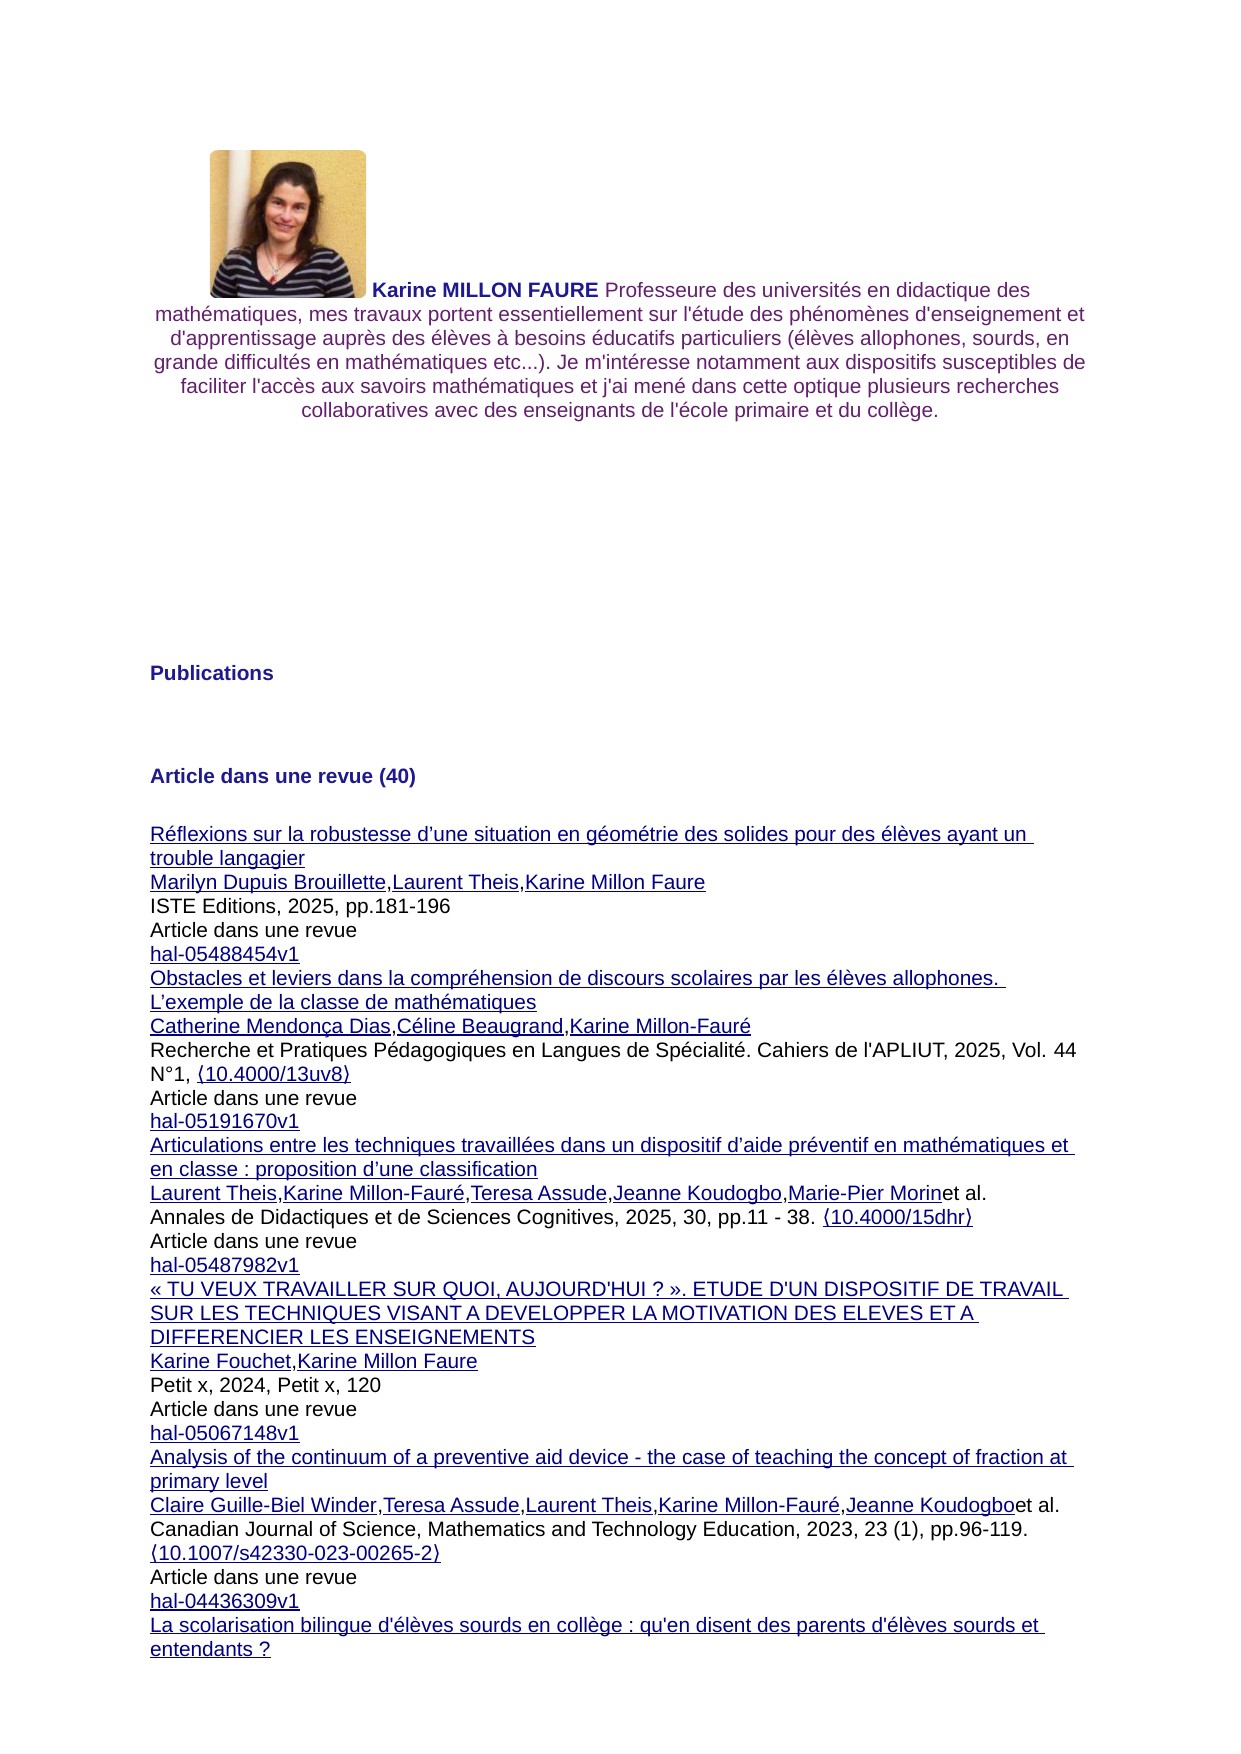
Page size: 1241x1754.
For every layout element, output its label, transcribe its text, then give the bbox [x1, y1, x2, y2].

subtitle Karine MILLON FAURE Professeure des universités en didactique des mathématiques, mes travaux portent essentiellement sur l'étude des phénomènes d'enseignement et d'apprentissage auprès des élèves à besoins éducatifs particuliers (élèves allophones, sourds, en grande difficultés en mathématiques etc...). Je m'intéresse notamment aux dispositifs susceptibles de faciliter l'accès aux savoirs mathématiques et j'ai mené dans cette optique plusieurs recherches collaboratives avec des enseignants de l'école primaire et du collège. [150, 150, 1090, 422]
table_cell La scolarisation bilingue d'élèves sourds en collège : qu'en disent des parents d'élèves sourds et entendants ? [150, 1613, 1090, 1660]
table_cell Analysis of the continuum of a preventive aid device - the case of teaching the concept of fraction at primary level Claire Guille-Biel Winder,Teresa Assude,Laurent Theis,Karine Millon-Fauré,Jeanne Koudogboet al. Canadian Journal of Science, Mathematics and Technology Education, 2023, 23 (1), pp.96-119. ⟨10.1007/s42330-023-00265-2⟩ Article dans une revue hal-04436309v1 [150, 1445, 1090, 1612]
table_cell Obstacles et leviers dans la compréhension de discours scolaires par les élèves allophones. L’exemple de la classe de mathématiques Catherine Mendonça Dias,Céline Beaugrand,Karine Millon-Fauré Recherche et Pratiques Pédagogiques en Langues de Spécialité. Cahiers de l'APLIUT, 2025, Vol. 44 N°1, ⟨10.4000/13uv8⟩ Article dans une revue hal-05191670v1 [150, 966, 1090, 1133]
subtitle Publications [150, 660, 1090, 684]
table_cell Articulations entre les techniques travaillées dans un dispositif d’aide préventif en mathématiques et en classe : proposition d’une classification Laurent Theis,Karine Millon-Fauré,Teresa Assude,Jeanne Koudogbo,Marie-Pier Morinet al. Annales de Didactiques et de Sciences Cognitives, 2025, 30, pp.11 - 38. ⟨10.4000/15dhr⟩ Article dans une revue hal-05487982v1 [150, 1133, 1090, 1277]
table_header Réflexions sur la robustesse d’une situation en géométrie des solides pour des élèves ayant un trouble langagier Marilyn Dupuis Brouillette,Laurent Theis,Karine Millon Faure ISTE Editions, 2025, pp.181-196 Article dans une revue hal-05488454v1 [150, 822, 1090, 966]
table_cell « TU VEUX TRAVAILLER SUR QUOI, AUJOURD'HUI ? ». ETUDE D'UN DISPOSITIF DE TRAVAIL SUR LES TECHNIQUES VISANT A DEVELOPPER LA MOTIVATION DES ELEVES ET A DIFFERENCIER LES ENSEIGNEMENTS Karine Fouchet,Karine Millon Faure Petit x, 2024, Petit x, 120 Article dans une revue hal-05067148v1 [150, 1277, 1090, 1445]
picture [209, 150, 367, 298]
subtitle Article dans une revue (40) [150, 763, 1090, 787]
